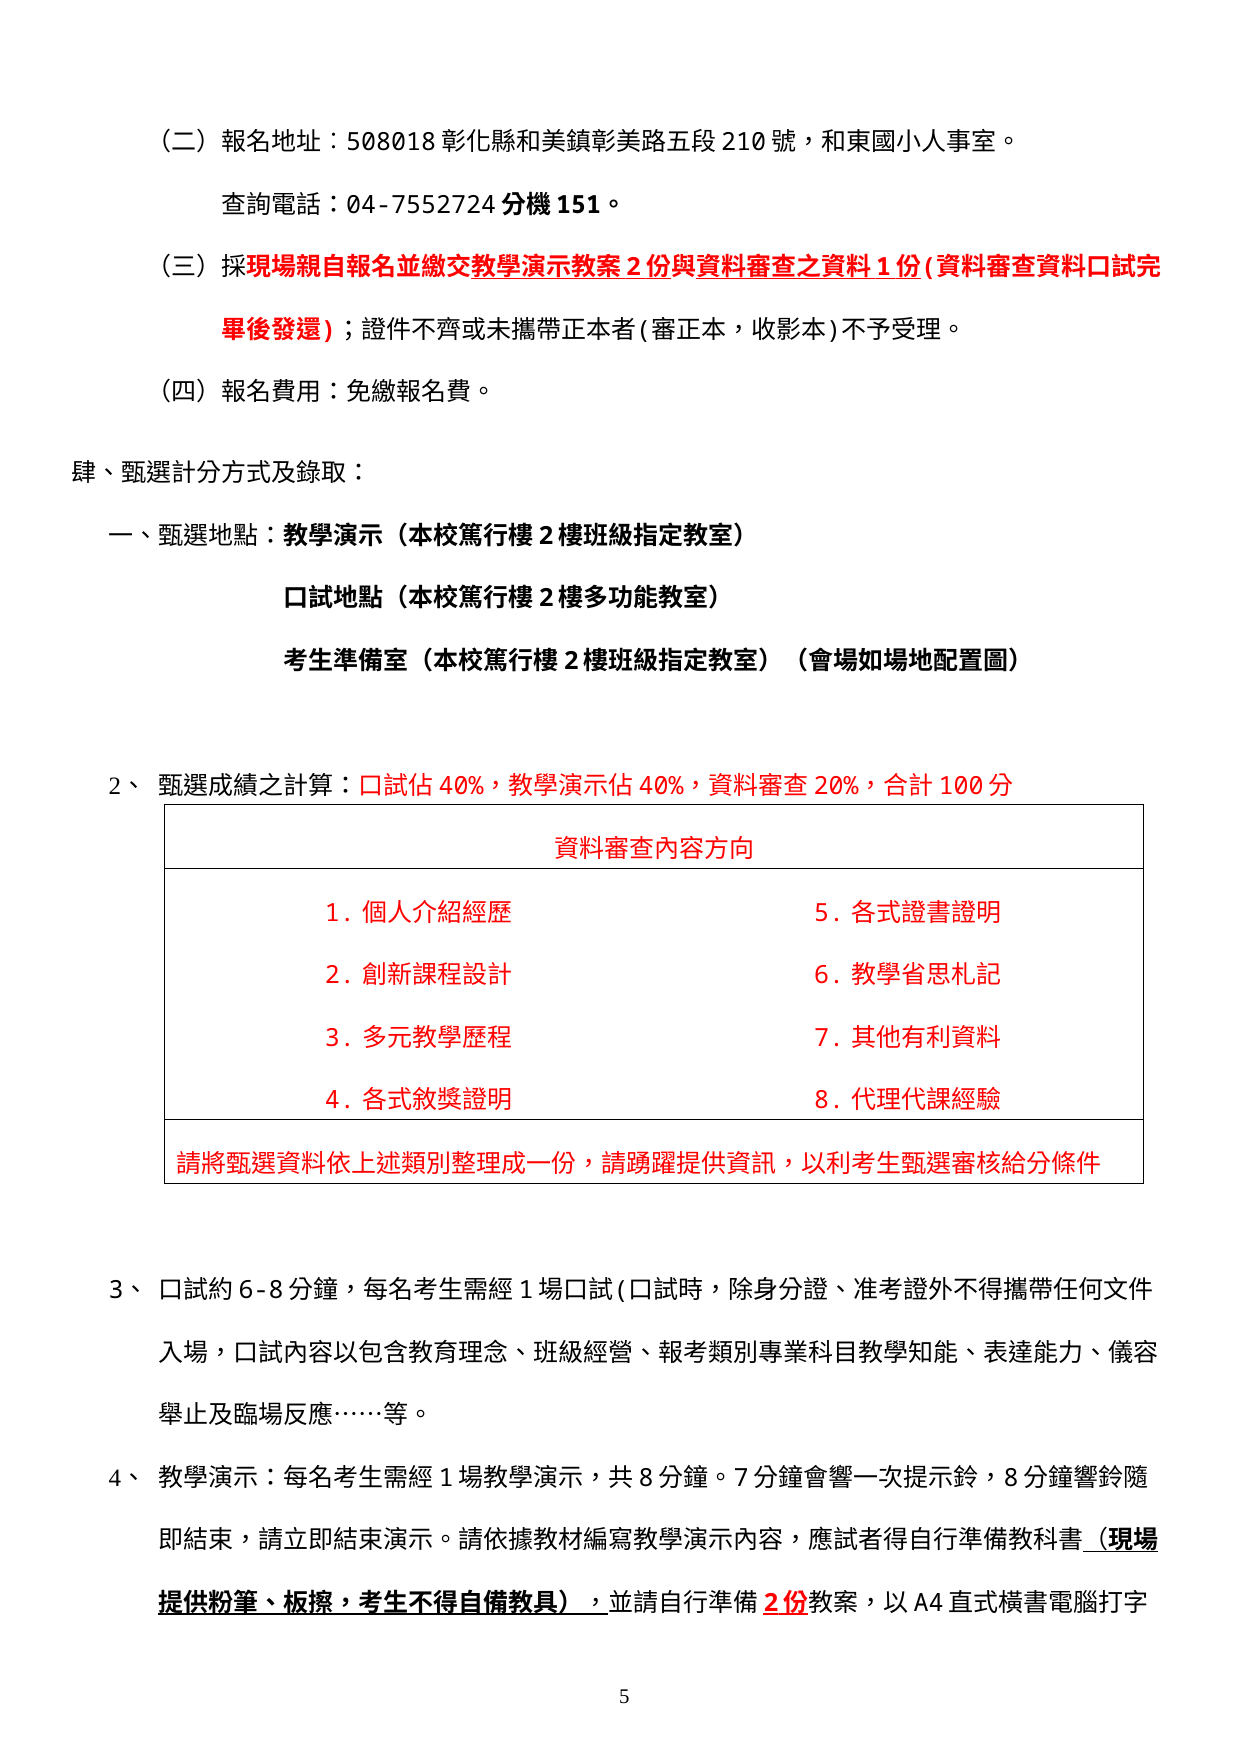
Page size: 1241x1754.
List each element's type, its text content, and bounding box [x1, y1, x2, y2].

text 一、甄選地點：教學演示（本校篤行樓2樓班級指定教室） [108, 492, 1169, 554]
table_cell 個人介紹經歷 創新課程設計 多元教學歷程 各式敘獎證明 [165, 869, 672, 1119]
table_header 資料審查內容方向 [165, 805, 1143, 868]
text 考生準備室（本校篤行樓2樓班級指定教室）（會場如場地配置圖） [158, 617, 1169, 679]
list 甄選成績之計算：口試佔40%，教學演示佔40%，資料審查20%，合計100分 [108, 742, 1169, 804]
text （二）報名地址︰508018彰化縣和美鎮彰美路五段210號，和東國小人事室。 [146, 98, 1169, 161]
table_cell 各式證書證明 教學省思札記 其他有利資料 代理代課經驗 [672, 869, 1143, 1119]
list 口試約6-8分鐘，每名考生需經1場口試(口試時，除身分證、准考證外不得攜帶任何文件入場，口試內容以包含教育理念、班級經營、報考類別專業科目教學知能、表達能力、儀容舉止及臨場反應……等。 [108, 1246, 1169, 1433]
text 查詢電話：04-7552724分機151。 [146, 161, 1169, 223]
text （四）報名費用：免繳報名費。 [146, 348, 1169, 411]
list 教學演示：每名考生需經1場教學演示，共8分鐘。7分鐘會響一次提示鈴，8分鐘響鈴隨即結束，請立即結束演示。請依據教材編寫教學演示內容，應試者得自行準備教科書（現場提供粉筆、板擦，考生不得自備教具），並請自行準備2份教案，以A4直式橫書電腦打字 [108, 1433, 1169, 1621]
table_cell 請將甄選資料依上述類別整理成一份，請踴躍提供資訊，以利考生甄選審核給分條件 [165, 1120, 1143, 1182]
text 口試地點（本校篤行樓2樓多功能教室） [158, 554, 1169, 617]
text 肆、甄選計分方式及錄取： [71, 429, 1169, 492]
text （三）採現場親自報名並繳交教學演示教案2份與資料審查之資料1份(資料審查資料口試完畢後發還)；證件不齊或未攜帶正本者(審正本，收影本)不予受理。 [146, 223, 1169, 348]
